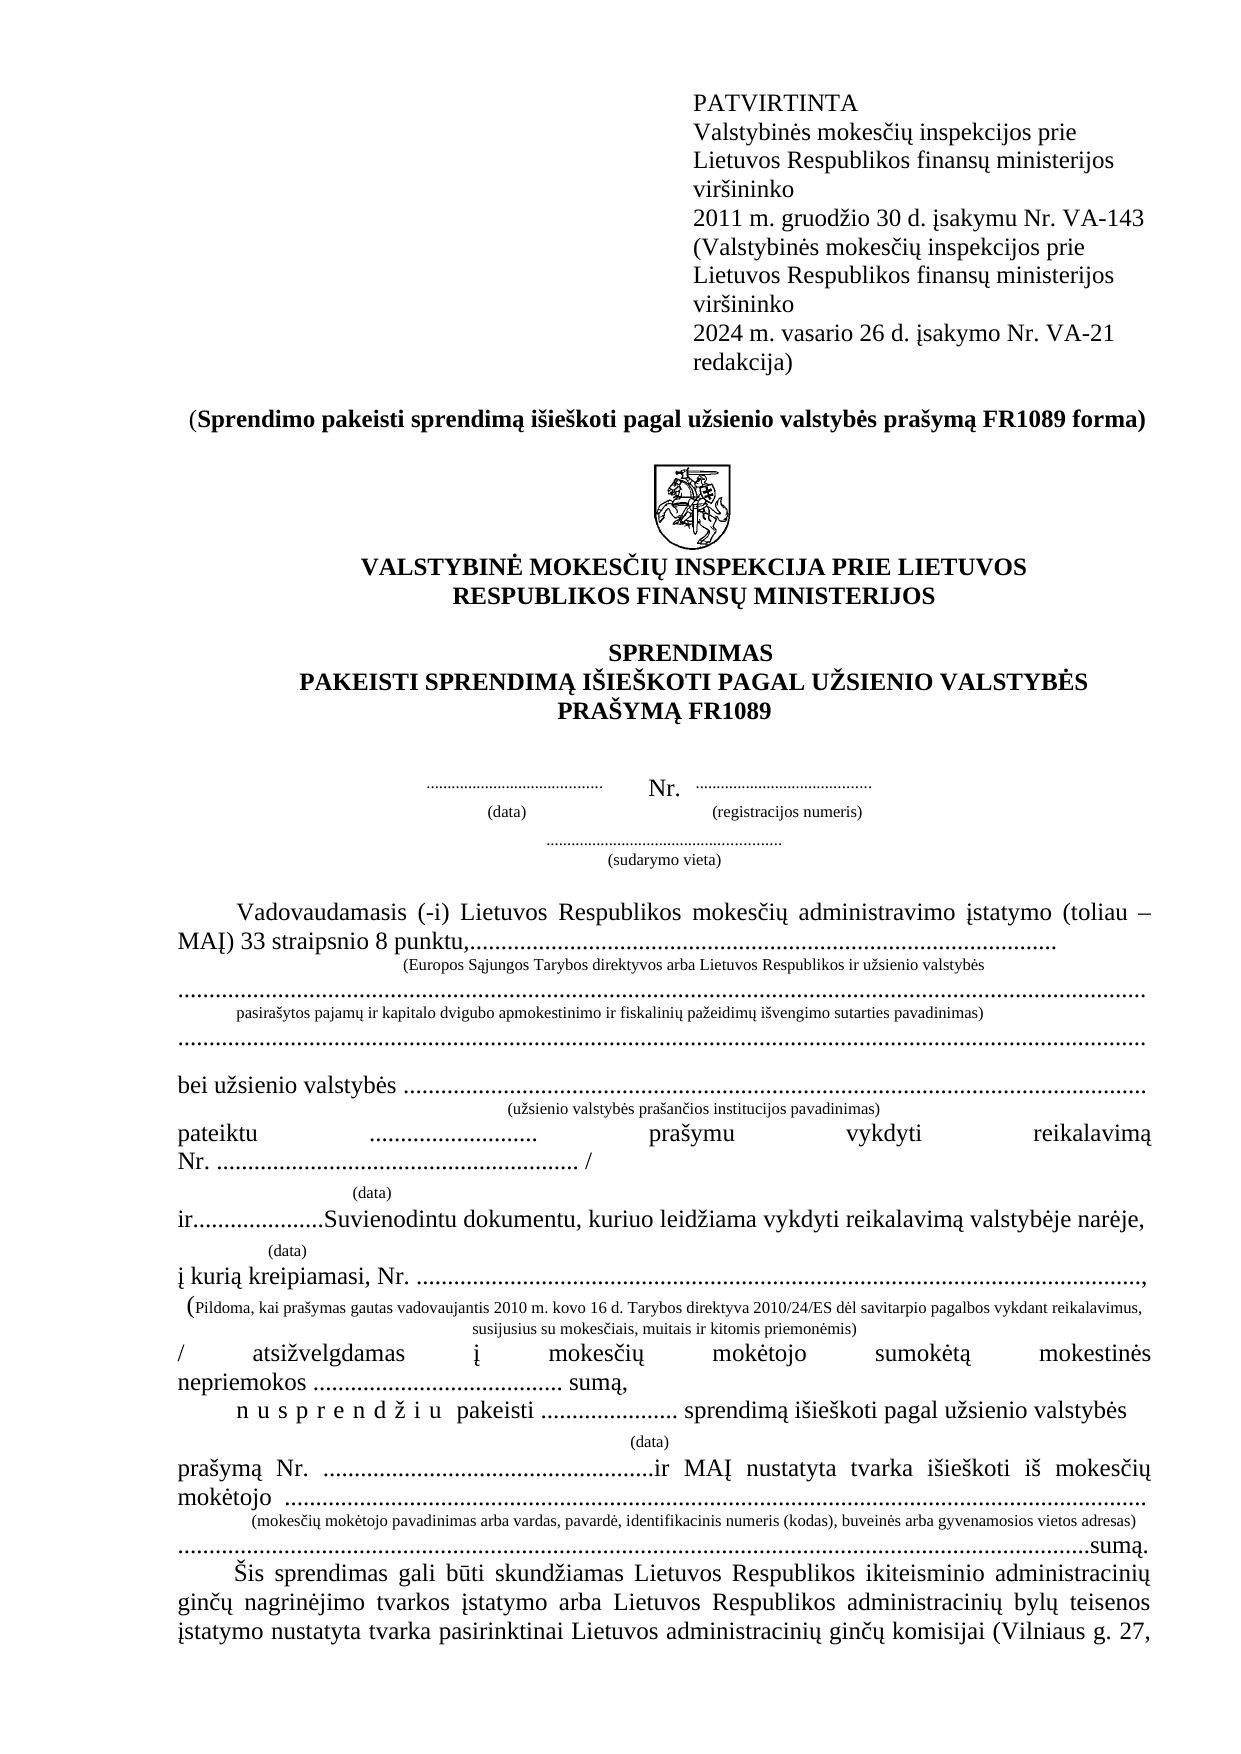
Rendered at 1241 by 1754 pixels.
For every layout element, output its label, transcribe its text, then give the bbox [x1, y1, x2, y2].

text Šis sprendimas gali būti skundžiamas Lietuvos Respublikos ikiteisminio administracinių ginčų nagrinėjimo tvarkos įstatymo arba Lietuvos Respublikos administracinių bylų teisenos įstatymo nustatyta tvarka pasirinktinai Lietuvos administracinių ginčų komisijai (Vilniaus g. 27, [177, 1558, 1152, 1645]
text Lietuvos Respublikos finansų ministerijos [693, 145, 1152, 174]
text redakcija) [177, 347, 1152, 375]
text (Europos Sąjungos Tarybos direktyvos arba Lietuvos Respublikos ir užsienio valstybės [177, 955, 1152, 974]
text PATVIRTINTA [177, 88, 1152, 117]
text (data) [177, 1424, 1152, 1453]
text ..................................................................................................................................................sumą. [177, 1530, 1152, 1558]
text PAKEISTI SPRENDIMĄ IŠIEŠKOTI PAGAL UŽSIENIO VALSTYBĖS PRAŠYMĄ FR1089 [177, 667, 1152, 725]
text 2011 m. gruodžio 30 d. įsakymu Nr. VA-143 [177, 203, 1152, 232]
text (data) [177, 1233, 1152, 1261]
text nusprendžiu pakeisti ...................... sprendimą išieškoti pagal užsienio valstybės [177, 1396, 1152, 1424]
text Lietuvos Respublikos finansų ministerijos [693, 260, 1152, 289]
table_header [589, 744, 696, 773]
text RESPUBLIKOS FINANSŲ MINISTERIJOS [177, 581, 1152, 610]
table_cell [426, 830, 902, 849]
text Valstybinės mokesčių inspekcijos prie [177, 117, 1152, 145]
text pateiktu ........................... prašymu vykdyti reikalavimą Nr. .......................................................... / [177, 1118, 1152, 1175]
text SPRENDIMAS [177, 638, 1152, 667]
text pasirašytos pajamų ir kapitalo dvigubo apmokestinimo ir fiskalinių pažeidimų išvengimo sutarties pavadinimas) [177, 1003, 1152, 1022]
table_header [696, 744, 902, 773]
table_header Nr. [633, 773, 696, 801]
text ........................................................................................................................................................... [177, 974, 1152, 1003]
text VALSTYBINĖ MOKESČIŲ INSPEKCIJA PRIE LIETUVOS [177, 552, 1152, 581]
table_cell [633, 801, 696, 830]
text į kurią kreipiamasi, Nr. ...................................................................................................................., [177, 1261, 1152, 1290]
text / atsižvelgdamas į mokesčių mokėtojo sumokėtą mokestinės nepriemokos ........................................ sumą, [177, 1338, 1152, 1396]
table_cell (sudarymo vieta) [426, 849, 902, 868]
text (užsienio valstybės prašančios institucijos pavadinimas) [177, 1098, 1152, 1118]
table_cell (data) [426, 801, 633, 830]
text ........................................................................................................................................................... [177, 1022, 1152, 1051]
table_header [696, 773, 902, 801]
text Vadovaudamasis (-i) Lietuvos Respublikos mokesčių administravimo įstatymo (toliau – MAĮ) 33 straipsnio 8 punktu,.............................................................................................. [177, 897, 1152, 955]
text (Sprendimo pakeisti sprendimą išieškoti pagal užsienio valstybės prašymą FR1089 forma) [177, 404, 1152, 433]
text ir.....................Suvienodintu dokumentu, kuriuo leidžiama vykdyti reikalavimą valstybėje narėje, [177, 1204, 1152, 1233]
text prašymą Nr. .....................................................ir MAĮ nustatyta tvarka išieškoti iš mokesčių mokėtojo .......................................................................................................................................... [177, 1453, 1152, 1511]
text (Valstybinės mokesčių inspekcijos prie [693, 232, 1152, 260]
table_header [426, 744, 589, 773]
table_header [426, 773, 633, 801]
table_cell (registracijos numeris) [696, 801, 902, 830]
text (Pildoma, kai prašymas gautas vadovaujantis 2010 m. kovo 16 d. Tarybos direktyva 2010/24/ES dėl savitarpio pagalbos vykdant reikalavimus, susijusius su mokesčiais, muitais ir kitomis priemonėmis) [177, 1290, 1152, 1338]
text bei užsienio valstybės ....................................................................................................................... [177, 1070, 1152, 1098]
text viršininko [693, 289, 1152, 318]
text (mokesčių mokėtojo pavadinimas arba vardas, pavardė, identifikacinis numeris (kodas), buveinės arba gyvenamosios vietos adresas) [177, 1511, 1152, 1530]
text 2024 m. vasario 26 d. įsakymo Nr. VA-21 [177, 318, 1152, 347]
text viršininko [693, 174, 1152, 203]
text (data) [177, 1175, 1152, 1204]
